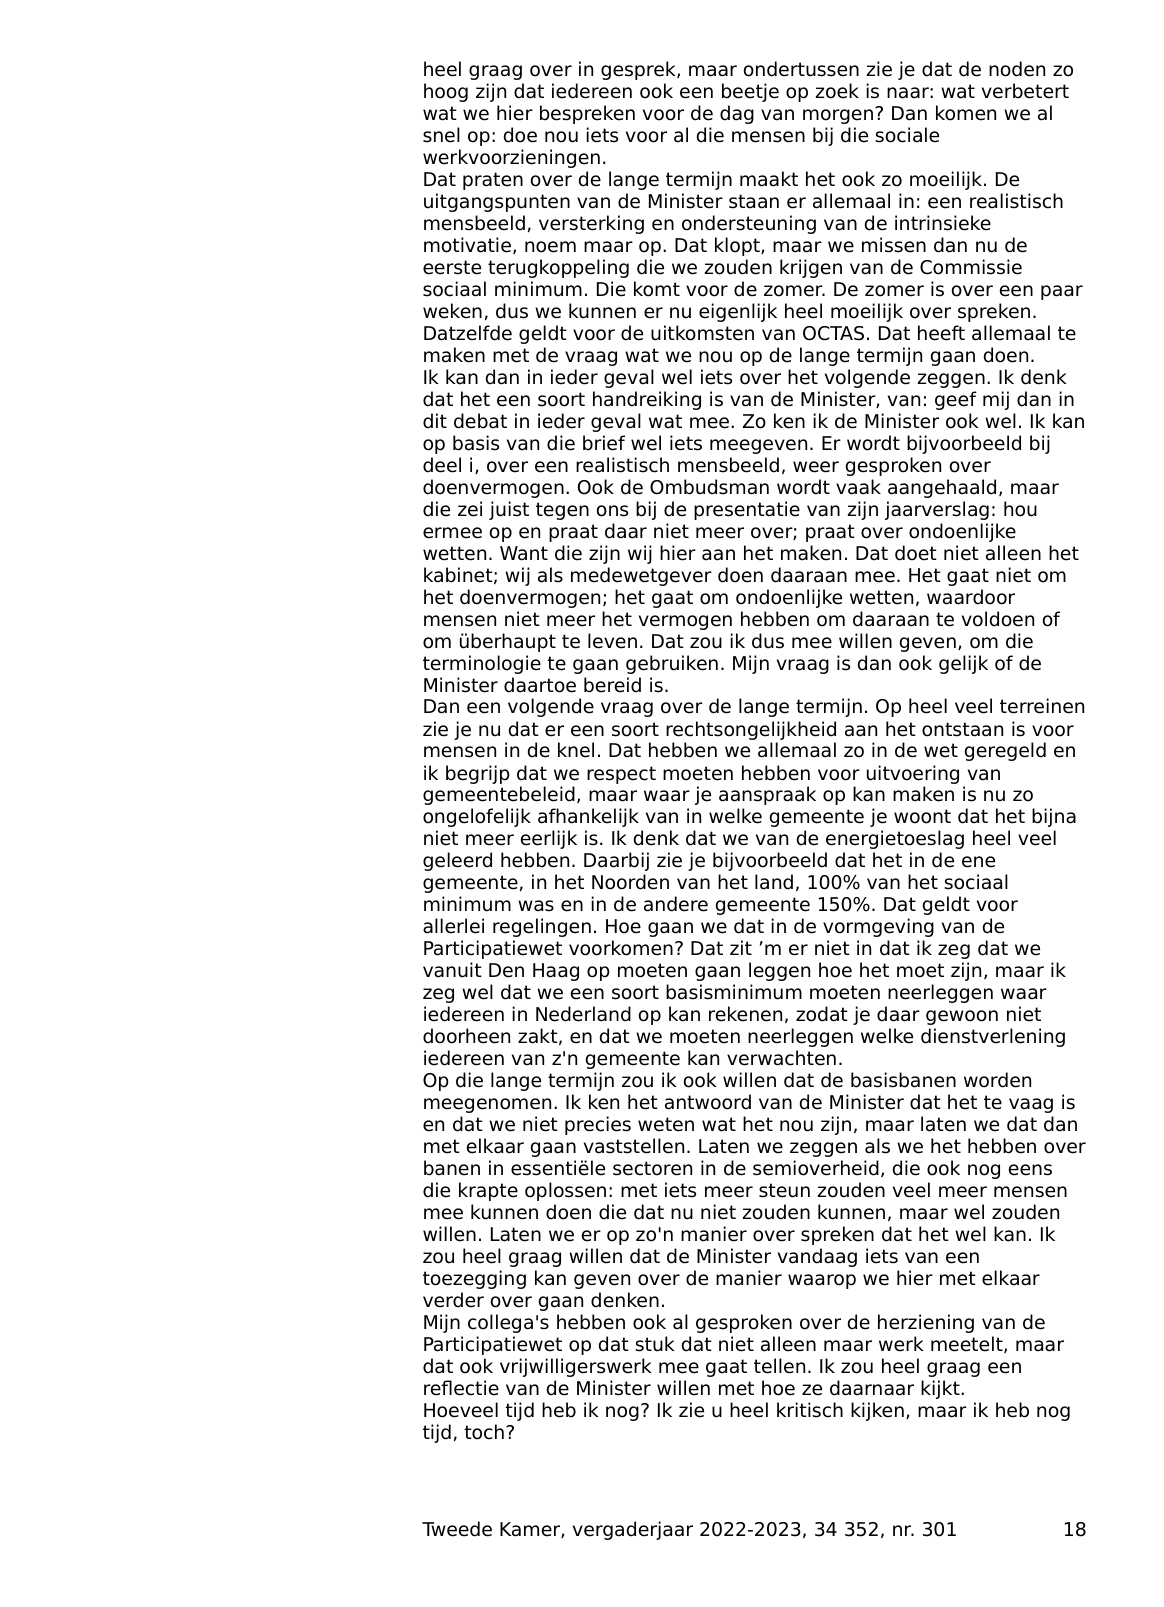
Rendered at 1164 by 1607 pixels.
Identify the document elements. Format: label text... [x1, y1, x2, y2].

text Hoeveel tijd heb ik nog? Ik zie u heel kritisch kijken, maar ik heb nog tijd, toch? [422, 1400, 1087, 1444]
text Op die lange termijn zou ik ook willen dat de basisbanen worden meegenomen. Ik ken het antwoord van de Minister dat het te vaag is en dat we niet precies weten wat het nou zijn, maar laten we dat dan met elkaar gaan vaststellen. Laten we zeggen als we het hebben over banen in essentiële sectoren in de semioverheid, die ook nog eens die krapte oplossen: met iets meer steun zouden veel meer mensen mee kunnen doen die dat nu niet zouden kunnen, maar wel zouden willen. Laten we er op zo'n manier over spreken dat het wel kan. Ik zou heel graag willen dat de Minister vandaag iets van een toezegging kan geven over de manier waarop we hier met elkaar verder over gaan denken. [422, 1070, 1087, 1312]
text Dat praten over de lange termijn maakt het ook zo moeilijk. De uitgangspunten van de Minister staan er allemaal in: een realistisch mensbeeld, versterking en ondersteuning van de intrinsieke motivatie, noem maar op. Dat klopt, maar we missen dan nu de eerste terugkoppeling die we zouden krijgen van de Commissie sociaal minimum. Die komt voor de zomer. De zomer is over een paar weken, dus we kunnen er nu eigenlijk heel moeilijk over spreken. Datzelfde geldt voor de uitkomsten van OCTAS. Dat heeft allemaal te maken met de vraag wat we nou op de lange termijn gaan doen. [422, 169, 1087, 367]
text Dan een volgende vraag over de lange termijn. Op heel veel terreinen zie je nu dat er een soort rechtsongelijkheid aan het ontstaan is voor mensen in de knel. Dat hebben we allemaal zo in de wet geregeld en ik begrijp dat we respect moeten hebben voor uitvoering van gemeentebeleid, maar waar je aanspraak op kan maken is nu zo ongelofelijk afhankelijk van in welke gemeente je woont dat het bijna niet meer eerlijk is. Ik denk dat we van de energietoeslag heel veel geleerd hebben. Daarbij zie je bijvoorbeeld dat het in de ene gemeente, in het Noorden van het land, 100% van het sociaal minimum was en in de andere gemeente 150%. Dat geldt voor allerlei regelingen. Hoe gaan we dat in de vormgeving van de Participatiewet voorkomen? Dat zit ’m er niet in dat ik zeg dat we vanuit Den Haag op moeten gaan leggen hoe het moet zijn, maar ik zeg wel dat we een soort basisminimum moeten neerleggen waar iedereen in Nederland op kan rekenen, zodat je daar gewoon niet doorheen zakt, en dat we moeten neerleggen welke dienstverlening iedereen van z'n gemeente kan verwachten. [422, 696, 1087, 1070]
text Ik kan dan in ieder geval wel iets over het volgende zeggen. Ik denk dat het een soort handreiking is van de Minister, van: geef mij dan in dit debat in ieder geval wat mee. Zo ken ik de Minister ook wel. Ik kan op basis van die brief wel iets meegeven. Er wordt bijvoorbeeld bij deel i, over een realistisch mensbeeld, weer gesproken over doenvermogen. Ook de Ombudsman wordt vaak aangehaald, maar die zei juist tegen ons bij de presentatie van zijn jaarverslag: hou ermee op en praat daar niet meer over; praat over ondoenlijke wetten. Want die zijn wij hier aan het maken. Dat doet niet alleen het kabinet; wij als medewetgever doen daaraan mee. Het gaat niet om het doenvermogen; het gaat om ondoenlijke wetten, waardoor mensen niet meer het vermogen hebben om daaraan te voldoen of om überhaupt te leven. Dat zou ik dus mee willen geven, om die terminologie te gaan gebruiken. Mijn vraag is dan ook gelijk of de Minister daartoe bereid is. [422, 367, 1087, 696]
text heel graag over in gesprek, maar ondertussen zie je dat de noden zo hoog zijn dat iedereen ook een beetje op zoek is naar: wat verbetert wat we hier bespreken voor de dag van morgen? Dan komen we al snel op: doe nou iets voor al die mensen bij die sociale werkvoorzieningen. [422, 59, 1087, 169]
text Mijn collega's hebben ook al gesproken over de herziening van de Participatiewet op dat stuk dat niet alleen maar werk meetelt, maar dat ook vrijwilligerswerk mee gaat tellen. Ik zou heel graag een reflectie van de Minister willen met hoe ze daarnaar kijkt. [422, 1312, 1087, 1400]
